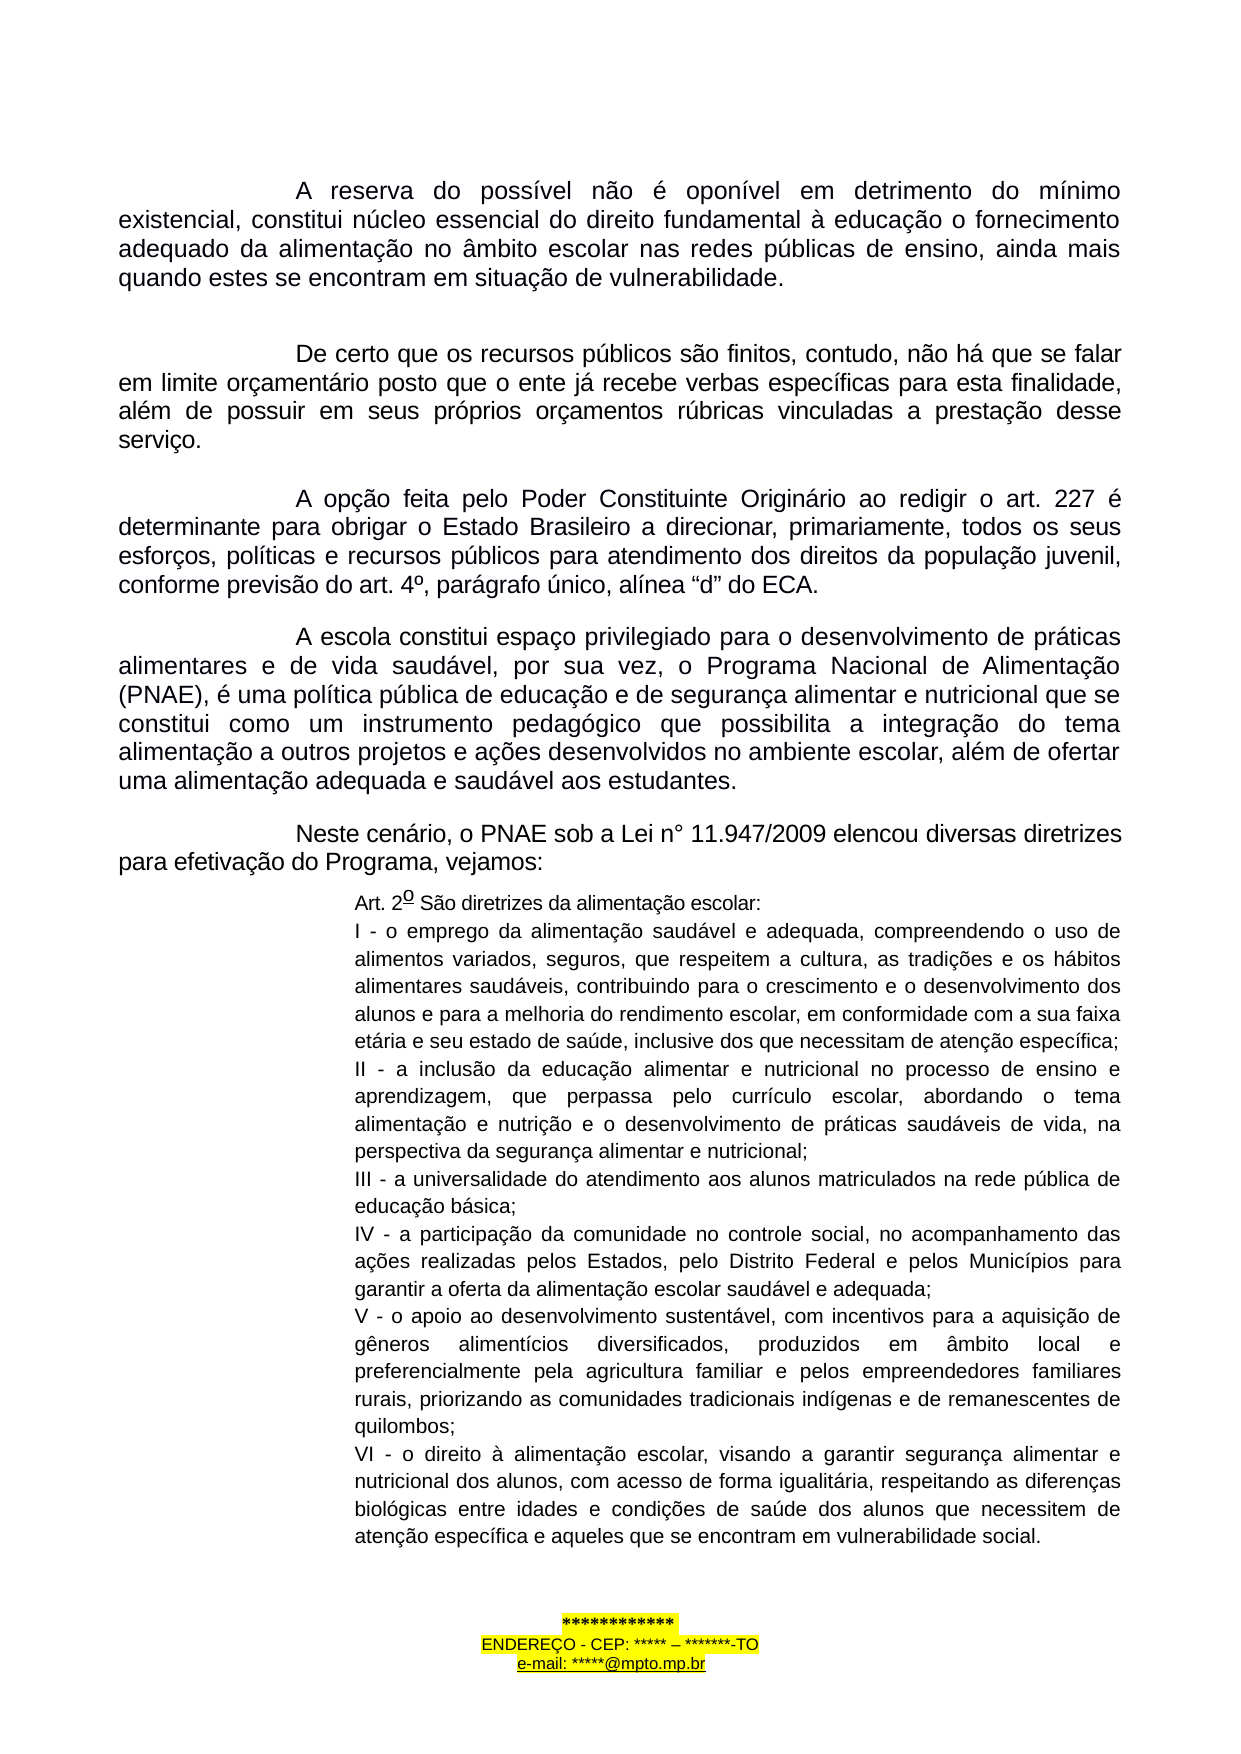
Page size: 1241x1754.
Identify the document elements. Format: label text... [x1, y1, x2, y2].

text Art. 2o São diretrizes da alimentação escolar: [354, 882, 1122, 914]
text A opção feita pelo Poder Constituinte Originário ao redigir o art. 227 é determinante para obrigar o Estado Brasileiro a direcionar, primariamente, todos os seus esforços, políticas e recursos públicos para atendimento dos direitos da população juvenil, conforme previsão do art. 4º, parágrafo único, alínea “d” do ECA. [118, 483, 1122, 598]
text I - o emprego da alimentação saudável e adequada, compreendendo o uso de alimentos variados, seguros, que respeitem a cultura, as tradições e os hábitos alimentares saudáveis, contribuindo para o crescimento e o desenvolvimento dos alunos e para a melhoria do rendimento escolar, em conformidade com a sua faixa etária e seu estado de saúde, inclusive dos que necessitam de atenção específica; [354, 919, 1122, 1053]
text II - a inclusão da educação alimentar e nutricional no processo de ensino e aprendizagem, que perpassa pelo currículo escolar, abordando o tema alimentação e nutrição e o desenvolvimento de práticas saudáveis de vida, na perspectiva da segurança alimentar e nutricional; [354, 1057, 1122, 1163]
text De certo que os recursos públicos são finitos, contudo, não há que se falar em limite orçamentário posto que o ente já recebe verbas específicas para esta finalidade, além de possuir em seus próprios orçamentos rúbricas vinculadas a prestação desse serviço. [118, 339, 1122, 454]
text V - o apoio ao desenvolvimento sustentável, com incentivos para a aquisição de gêneros alimentícios diversificados, produzidos em âmbito local e preferencialmente pela agricultura familiar e pelos empreendedores familiares rurais, priorizando as comunidades tradicionais indígenas e de remanescentes de quilombos; [354, 1304, 1122, 1438]
text A escola constitui espaço privilegiado para o desenvolvimento de práticas alimentares e de vida saudável, por sua vez, o Programa Nacional de Alimentação (PNAE), é uma política pública de educação e de segurança alimentar e nutricional que se constitui como um instrumento pedagógico que possibilita a integração do tema alimentação a outros projetos e ações desenvolvidos no ambiente escolar, além de ofertar uma alimentação adequada e saudável aos estudantes. [118, 622, 1122, 795]
text VI - o direito à alimentação escolar, visando a garantir segurança alimentar e nutricional dos alunos, com acesso de forma igualitária, respeitando as diferenças biológicas entre idades e condições de saúde dos alunos que necessitem de atenção específica e aqueles que se encontram em vulnerabilidade social. [354, 1442, 1122, 1548]
text III - a universalidade do atendimento aos alunos matriculados na rede pública de educação básica; [354, 1167, 1122, 1218]
text A reserva do possível não é oponível em detrimento do mínimo existencial, constitui núcleo essencial do direito fundamental à educação o fornecimento adequado da alimentação no âmbito escolar nas redes públicas de ensino, ainda mais quando estes se encontram em situação de vulnerabilidade. [118, 176, 1122, 291]
text Neste cenário, o PNAE sob a Lei n° 11.947/2009 elencou diversas diretrizes para efetivação do Programa, vejamos: [118, 818, 1122, 876]
text IV - a participação da comunidade no controle social, no acompanhamento das ações realizadas pelos Estados, pelo Distrito Federal e pelos Municípios para garantir a oferta da alimentação escolar saudável e adequada; [354, 1222, 1122, 1301]
